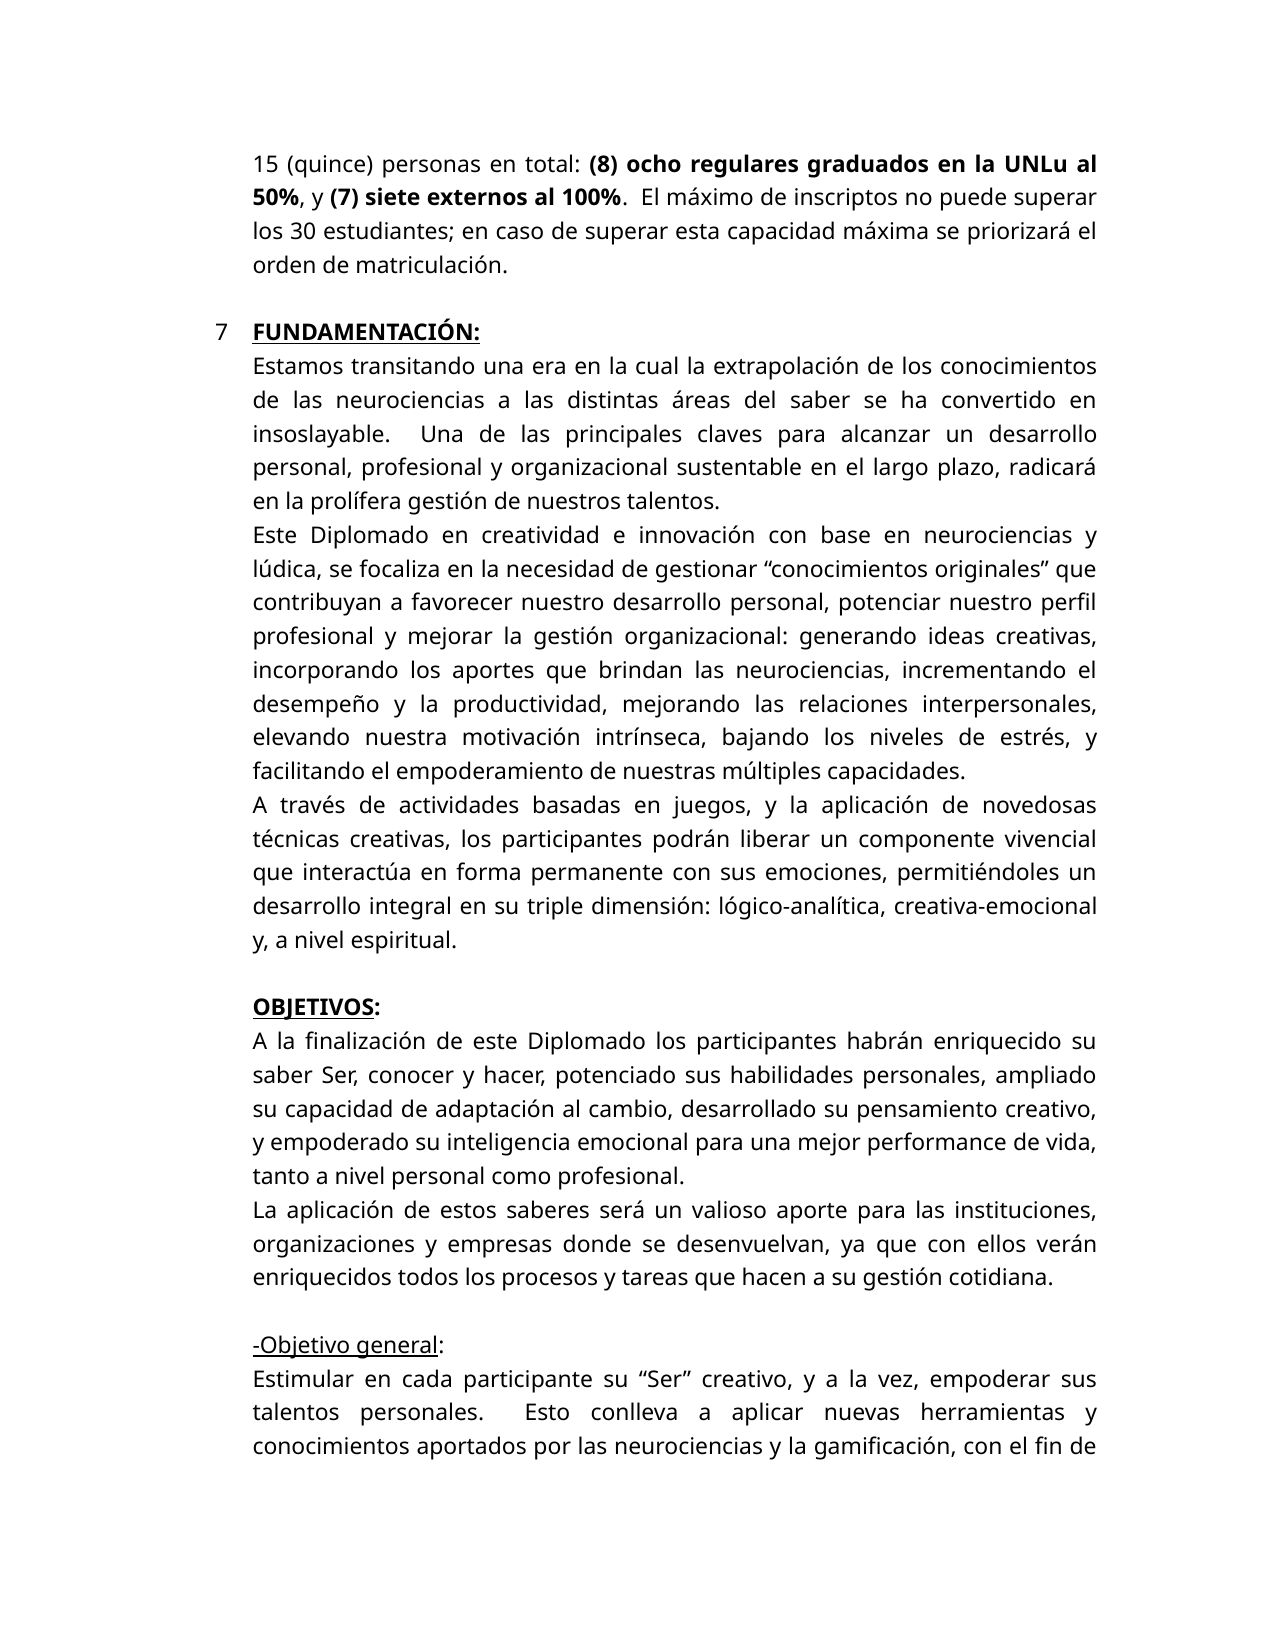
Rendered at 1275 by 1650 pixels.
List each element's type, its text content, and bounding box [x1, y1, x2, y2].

list Estamos transitando una era en la cual la extrapolación de los conocimientos de las neurociencias a las distintas áreas del saber se ha convertido en insoslayable. Una de las principales claves para alcanzar un desarrollo personal, profesional y organizacional sustentable en el largo plazo, radicará en la prolífera gestión de nuestros talentos. [252, 350, 1098, 516]
list La aplicación de estos saberes será un valioso aporte para las instituciones, organizaciones y empresas donde se desenvuelvan, ya que con ellos verán enriquecidos todos los procesos y tareas que hacen a su gestión cotidiana. [252, 1194, 1098, 1293]
list -Objetivo general: [252, 1329, 1098, 1360]
list A la finalización de este Diplomado los participantes habrán enriquecido su saber Ser, conocer y hacer, potenciado sus habilidades personales, ampliado su capacidad de adaptación al cambio, desarrollado su pensamiento creativo, y empoderado su inteligencia emocional para una mejor performance de vida, tanto a nivel personal como profesional. [252, 1025, 1098, 1191]
list Este Diplomado en creatividad e innovación con base en neurociencias y lúdica, se focaliza en la necesidad de gestionar “conocimientos originales” que contribuyan a favorecer nuestro desarrollo personal, potenciar nuestro perfil profesional y mejorar la gestión organizacional: generando ideas creativas, incorporando los aportes que brindan las neurociencias, incrementando el desempeño y la productividad, mejorando las relaciones interpersonales, elevando nuestra motivación intrínseca, bajando los niveles de estrés, y facilitando el empoderamiento de nuestras múltiples capacidades. [252, 519, 1098, 786]
list 15 (quince) personas en total: (8) ocho regulares graduados en la UNLu al 50%, y (7) siete externos al 100%. El máximo de inscriptos no puede superar los 30 estudiantes; en caso de superar esta capacidad máxima se priorizará el orden de matriculación. [252, 148, 1098, 280]
list OBJETIVOS: [252, 991, 1098, 1023]
list Estimular en cada participante su “Ser” creativo, y a la vez, empoderar sus talentos personales. Esto conlleva a aplicar nuevas herramientas y conocimientos aportados por las neurociencias y la gamificación, con el fin de [252, 1363, 1098, 1461]
list FUNDAMENTACIÓN: [215, 316, 1098, 348]
list A través de actividades basadas en juegos, y la aplicación de novedosas técnicas creativas, los participantes podrán liberar un componente vivencial que interactúa en forma permanente con sus emociones, permitiéndoles un desarrollo integral en su triple dimensión: lógico-analítica, creativa-emocional y, a nivel espiritual. [252, 789, 1098, 955]
